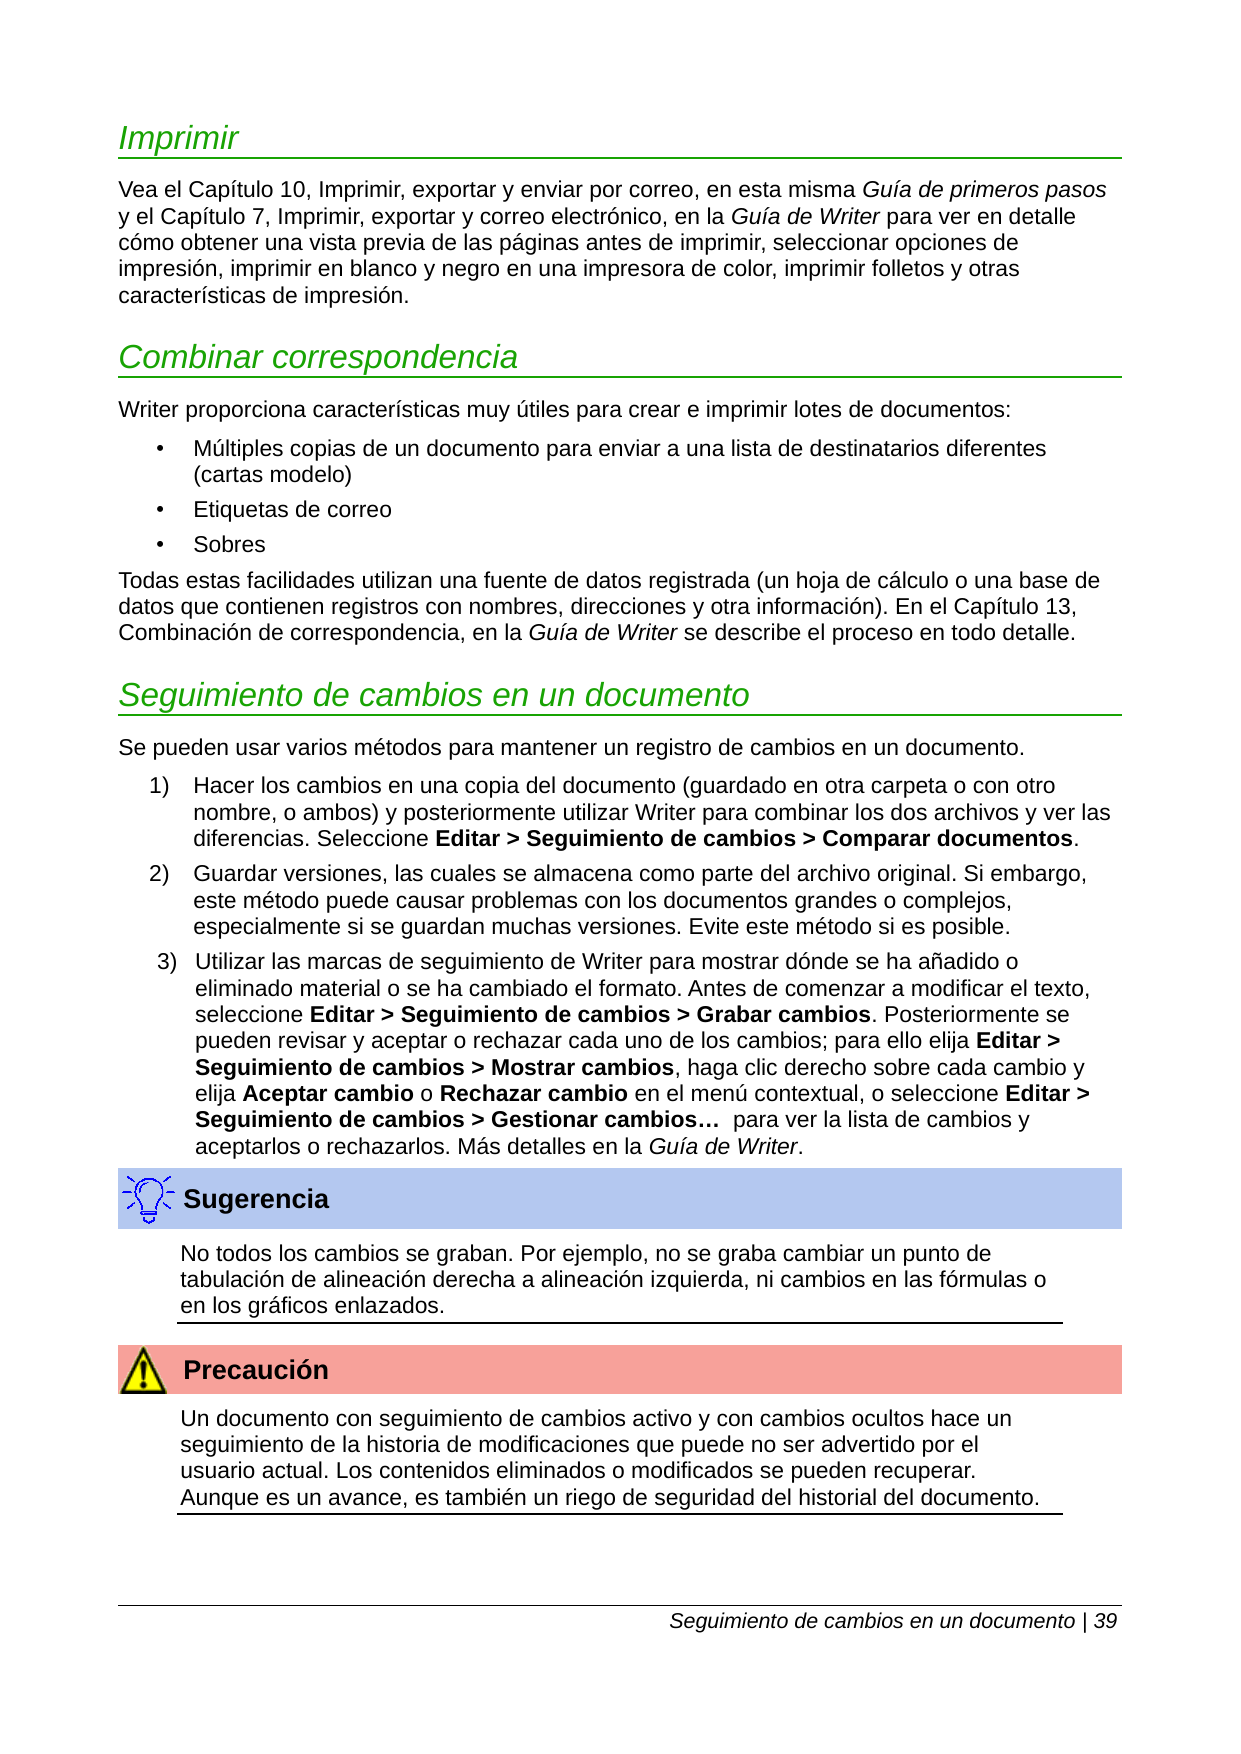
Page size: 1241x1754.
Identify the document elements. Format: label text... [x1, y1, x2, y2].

subtitle Precaución [167, 1345, 1122, 1394]
text Se pueden usar varios métodos para mantener un registro de cambios en un documento. [118, 733, 1122, 760]
picture [119, 1168, 179, 1228]
picture [119, 1345, 167, 1394]
subtitle Imprimir [118, 118, 1122, 157]
text Writer proporciona características muy útiles para crear e imprimir lotes de documentos: [118, 396, 1122, 422]
subtitle Seguimiento de cambios en un documento [118, 675, 1122, 714]
list Múltiples copias de un documento para enviar a una lista de destinatarios diferentes (cartas modelo) [156, 435, 1122, 487]
text Vea el Capítulo 10, Imprimir, exportar y enviar por correo, en esta misma Guía de primeros pasos y el Capítulo 7, Imprimir, exportar y correo electrónico, en la Guía de Writer para ver en detalle cómo obtener una vista previa de las páginas antes de imprimir, seleccionar opciones de impresión, imprimir en blanco y negro en una impresora de color, imprimir folletos y otras características de impresión. [118, 176, 1122, 308]
list Etiquetas de correo [156, 496, 1122, 523]
list Sobres [156, 531, 1122, 558]
list Utilizar las marcas de seguimiento de Writer para mostrar dónde se ha añadido o eliminado material o se ha cambiado el formato. Antes de comenzar a modificar el texto, seleccione Editar > Seguimiento de cambios > Grabar cambios. Posteriormente se pueden revisar y aceptar o rechazar cada uno de los cambios; para ello elija Editar > Seguimiento de cambios > Mostrar cambios, haga clic derecho sobre cada cambio y elija Aceptar cambio o Rechazar cambio en el menú contextual, o seleccione Editar > Seguimiento de cambios > Gestionar cambios… para ver la lista de cambios y aceptarlos o rechazarlos. Más detalles en la Guía de Writer. [177, 948, 1122, 1159]
list Hacer los cambios en una copia del documento (guardado en otra carpeta o con otro nombre, o ambos) y posteriormente utilizar Writer para combinar los dos archivos y ver las diferencias. Seleccione Editar > Seguimiento de cambios > Comparar documentos. [169, 772, 1122, 851]
list Guardar versiones, las cuales se almacena como parte del archivo original. Si embargo, este método puede causar problemas con los documentos grandes o complejos, especialmente si se guardan muchas versiones. Evite este método si es posible. [169, 860, 1122, 939]
text Todas estas facilidades utilizan una fuente de datos registrada (un hoja de cálculo o una base de datos que contienen registros con nombres, direcciones y otra información). En el Capítulo 13, Combinación de correspondencia, en la Guía de Writer se describe el proceso en todo detalle. [118, 567, 1122, 646]
subtitle Combinar correspondencia [118, 338, 1122, 376]
text No todos los cambios se graban. Por ejemplo, no se graba cambiar un punto de tabulación de alineación derecha a alineación izquierda, ni cambios en las fórmulas o en los gráficos enlazados. [177, 1236, 1063, 1322]
text Un documento con seguimiento de cambios activo y con cambios ocultos hace un seguimiento de la historia de modificaciones que puede no ser advertido por el usuario actual. Los contenidos eliminados o modificados se pueden recuperar. Aunque es un avance, es también un riego de seguridad del historial del documento. [177, 1402, 1063, 1513]
subtitle Sugerencia [118, 1168, 1122, 1229]
